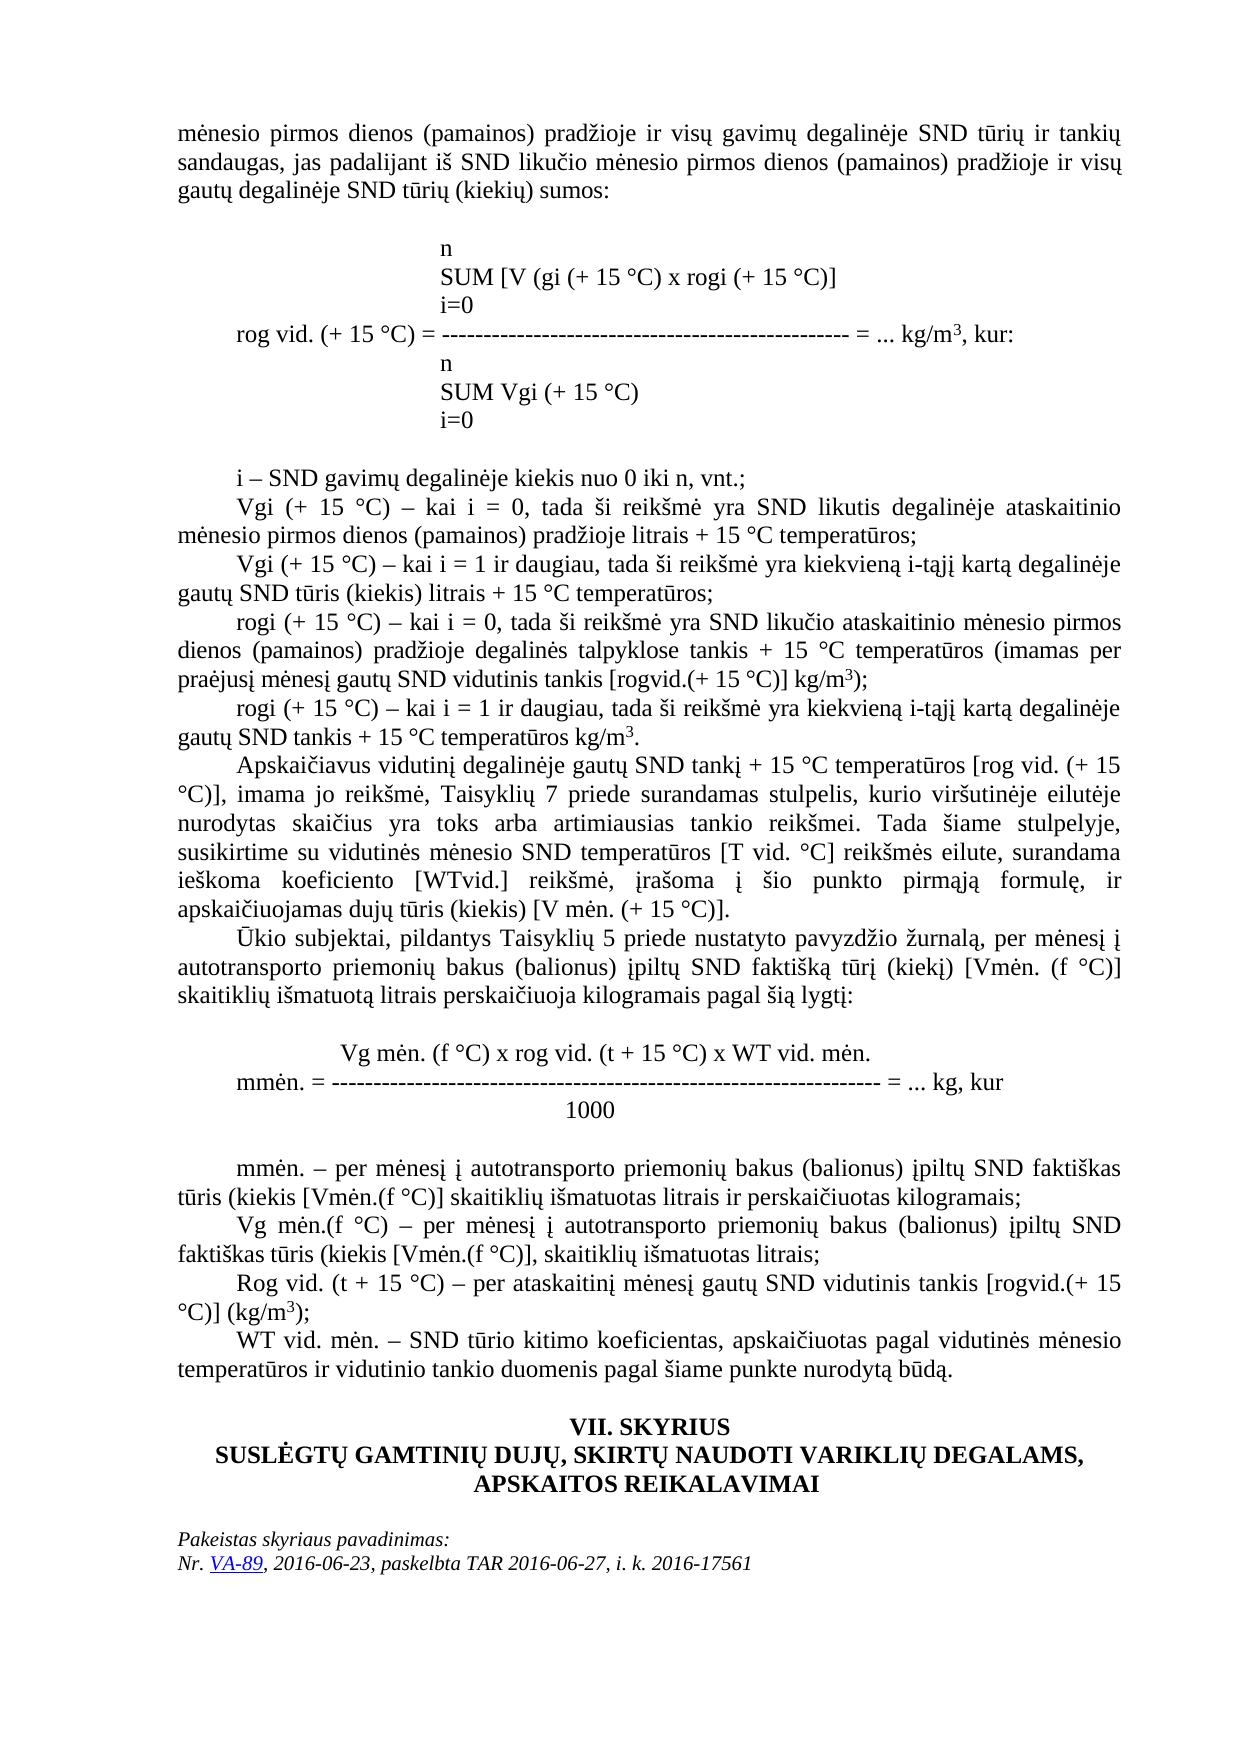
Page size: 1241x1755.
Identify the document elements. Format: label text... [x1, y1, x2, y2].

text rogi (+ 15 °C) – kai i = 0, tada ši reikšmė yra SND likučio ataskaitinio mėnesio pirmos dienos (pamainos) pradžioje degalinės talpyklose tankis + 15 °C temperatūros (imamas per praėjusį mėnesį gautų SND vidutinis tankis [rogvid.(+ 15 °C)] kg/m3); [177, 607, 1122, 693]
text rog vid. (+ 15 °C) = ------------------------------------------------- = ... kg/m3, kur: [177, 319, 1122, 348]
text Vgi (+ 15 °C) – kai i = 0, tada ši reikšmė yra SND likutis degalinėje ataskaitinio mėnesio pirmos dienos (pamainos) pradžioje litrais + 15 °C temperatūros; [177, 492, 1122, 549]
text i=0 [440, 406, 1122, 434]
text SUSLĖGTŲ GAMTINIŲ DUJŲ, SKIRTŲ NAUDOTI VARIKLIŲ DEGALAMS, APSKAITOS REIKALAVIMAI [177, 1441, 1122, 1498]
text Apskaičiavus vidutinį degalinėje gautų SND tankį + 15 °C temperatūros [rog vid. (+ 15 °C)], imama jo reikšmė, Taisyklių 7 priede surandamas stulpelis, kurio viršutinėje eilutėje nurodytas skaičius yra toks arba artimiausias tankio reikšmei. Tada šiame stulpelyje, susikirtime su vidutinės mėnesio SND temperatūros [T vid. °C] reikšmės eilute, surandama ieškoma koeficiento [WTvid.] reikšmė, įrašoma į šio punkto pirmąją formulę, ir apskaičiuojamas dujų tūris (kiekis) [V mėn. (+ 15 °C)]. [177, 751, 1122, 923]
text Vgi (+ 15 °C) – kai i = 1 ir daugiau, tada ši reikšmė yra kiekvieną i-tąjį kartą degalinėje gautų SND tūris (kiekis) litrais + 15 °C temperatūros; [177, 549, 1122, 607]
text Vg mėn.(f °C) – per mėnesį į autotransporto priemonių bakus (balionus) įpiltų SND faktiškas tūris (kiekis [Vmėn.(f °C)], skaitiklių išmatuotas litrais; [177, 1211, 1122, 1268]
text mmėn. – per mėnesį į autotransporto priemonių bakus (balionus) įpiltų SND faktiškas tūris (kiekis [Vmėn.(f °C)] skaitiklių išmatuotas litrais ir perskaičiuotas kilogramais; [177, 1153, 1122, 1211]
text Nr. VA-89, 2016-06-23, paskelbta TAR 2016-06-27, i. k. 2016-17561 [177, 1551, 1122, 1575]
text SUM Vgi (+ 15 °C) [440, 377, 1122, 406]
text mėnesio pirmos dienos (pamainos) pradžioje ir visų gavimų degalinėje SND tūrių ir tankių sandaugas, jas padalijant iš SND likučio mėnesio pirmos dienos (pamainos) pradžioje ir visų gautų degalinėje SND tūrių (kiekių) sumos: [177, 118, 1122, 204]
text n [440, 233, 1122, 262]
text Ūkio subjektai, pildantys Taisyklių 5 priede nustatyto pavyzdžio žurnalą, per mėnesį į autotransporto priemonių bakus (balionus) įpiltų SND faktišką tūrį (kiekį) [Vmėn. (f °C)] skaitiklių išmatuotą litrais perskaičiuoja kilogramais pagal šią lygtį: [177, 923, 1122, 1009]
text i – SND gavimų degalinėje kiekis nuo 0 iki n, vnt.; [177, 463, 1122, 492]
text WT vid. mėn. – SND tūrio kitimo koeficientas, apskaičiuotas pagal vidutinės mėnesio temperatūros ir vidutinio tankio duomenis pagal šiame punkte nurodytą būdą. [177, 1326, 1122, 1383]
text 1000 [565, 1096, 1122, 1124]
text n [440, 348, 1122, 377]
text VII. skyrius [177, 1412, 1122, 1441]
text mmėn. = ------------------------------------------------------------------ = ... kg, kur [177, 1067, 1122, 1096]
text Pakeistas skyriaus pavadinimas: [177, 1527, 1122, 1551]
text rogi (+ 15 °C) – kai i = 1 ir daugiau, tada ši reikšmė yra kiekvieną i-tąjį kartą degalinėje gautų SND tankis + 15 °C temperatūros kg/m3. [177, 693, 1122, 751]
text SUM [V (gi (+ 15 °C) x rogi (+ 15 °C)] [440, 262, 1122, 291]
text Vg mėn. (f °C) x rog vid. (t + 15 °C) x WT vid. mėn. [340, 1038, 1122, 1067]
text Rog vid. (t + 15 °C) – per ataskaitinį mėnesį gautų SND vidutinis tankis [rogvid.(+ 15 °C)] (kg/m3); [177, 1268, 1122, 1326]
text i=0 [440, 291, 1122, 319]
